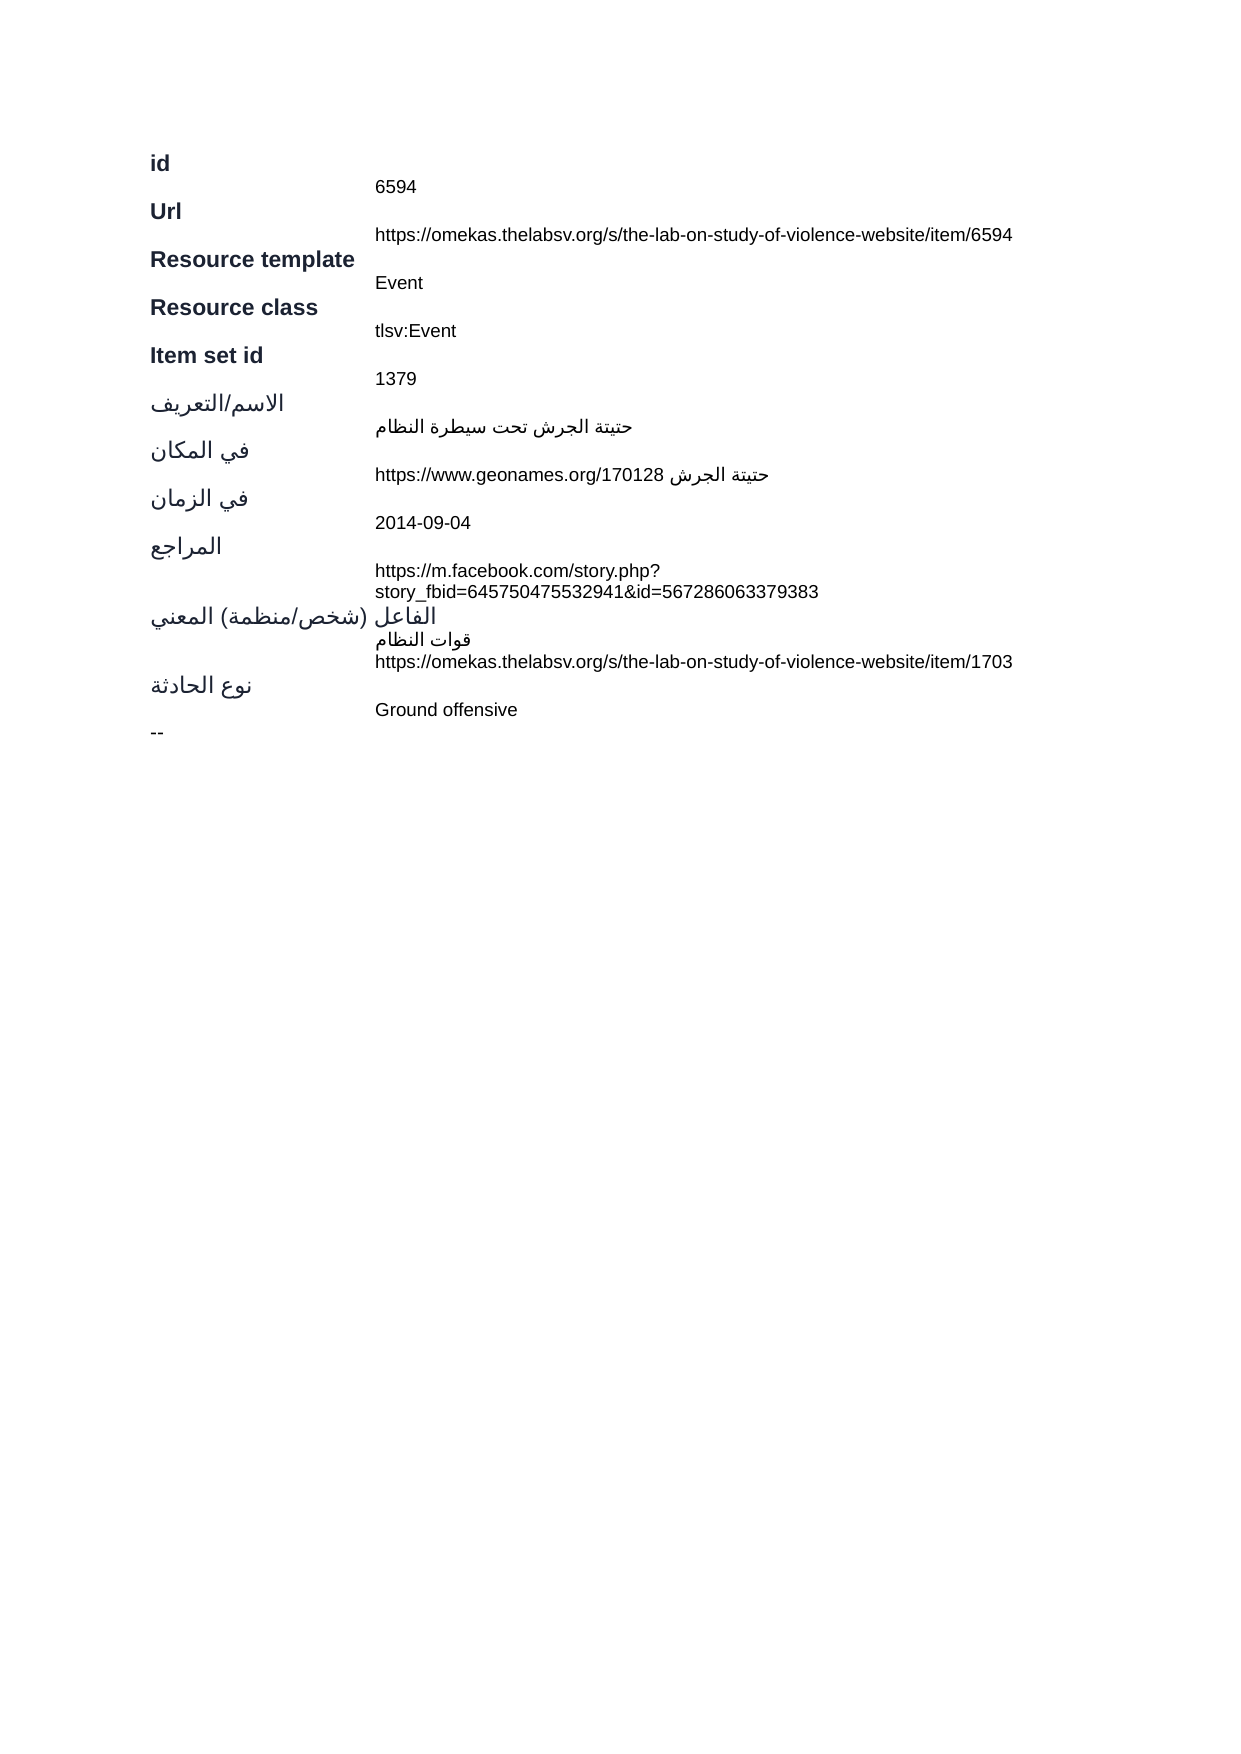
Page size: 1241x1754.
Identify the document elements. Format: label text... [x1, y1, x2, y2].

text Ground offensive [375, 699, 1090, 720]
text Item set id [150, 342, 1090, 368]
text 1379 [375, 368, 1090, 389]
text id [150, 150, 1090, 176]
text في المكان [150, 437, 1090, 464]
text نوع الحادثة [150, 672, 1090, 699]
text Resource template [150, 246, 1090, 272]
text 2014-09-04 [375, 512, 1090, 533]
text قوات النظام [375, 629, 1090, 651]
text في الزمان [150, 485, 1090, 512]
text Url [150, 198, 1090, 224]
text Resource class [150, 294, 1090, 320]
text https://omekas.thelabsv.org/s/the-lab-on-study-of-violence-website/item/1703 [375, 651, 1090, 672]
text https://www.geonames.org/170128 حتيتة الجرش [375, 464, 1090, 485]
text https://omekas.thelabsv.org/s/the-lab-on-study-of-violence-website/item/6594 [375, 224, 1090, 246]
text Event [375, 272, 1090, 294]
text الفاعل (شخص/منظمة) المعني [150, 603, 1090, 629]
text المراجع [150, 533, 1090, 560]
text tlsv:Event [375, 320, 1090, 342]
text حتيتة الجرش تحت سيطرة النظام [375, 416, 1090, 437]
text الاسم/التعريف [150, 389, 1090, 416]
text https://m.facebook.com/story.php?story_fbid=645750475532941&id=567286063379383 [375, 560, 1090, 603]
text -- [150, 720, 1090, 744]
text 6594 [375, 176, 1090, 198]
